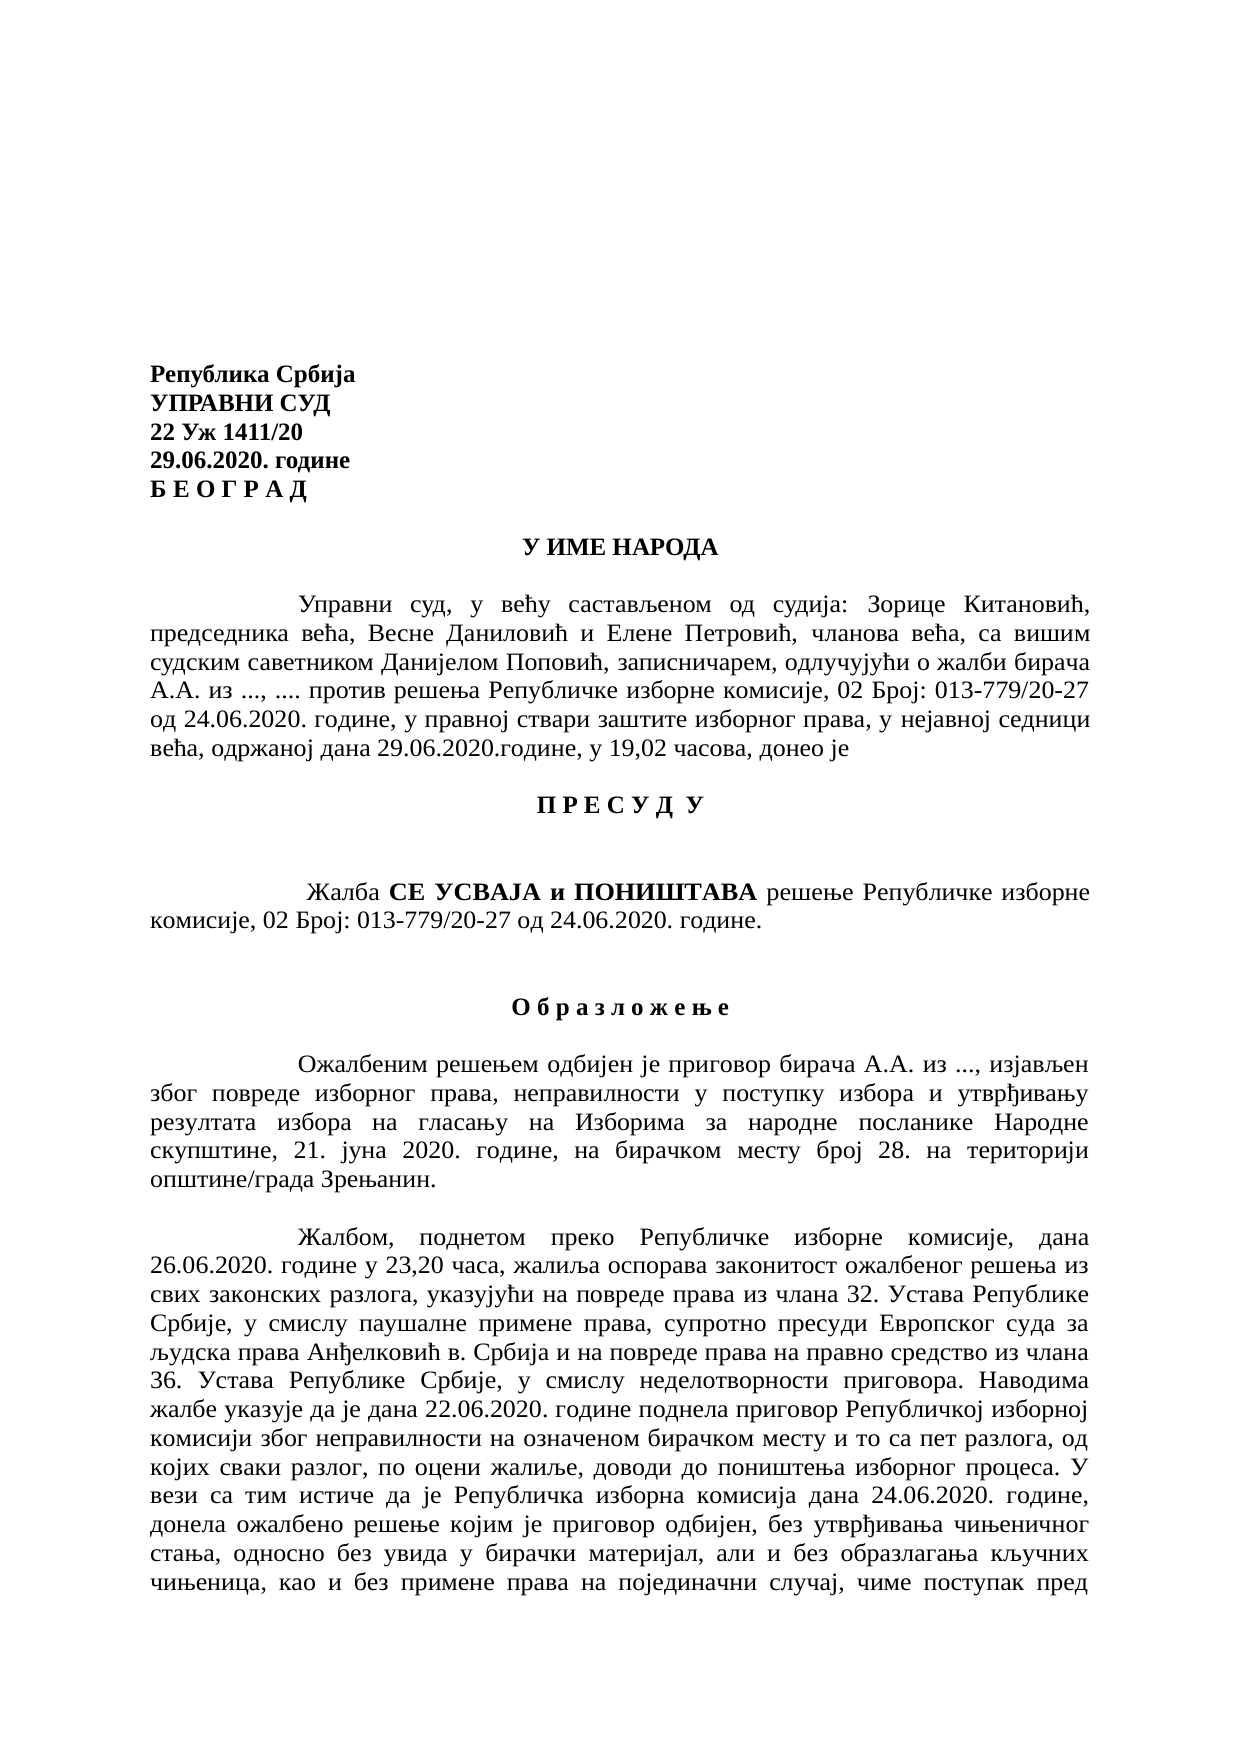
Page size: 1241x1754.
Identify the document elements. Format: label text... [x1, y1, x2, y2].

text 22 Уж 1411/20 [150, 417, 1090, 445]
text УПРАВНИ СУД [150, 388, 1090, 417]
text У ИМЕ НАРОДА [150, 532, 1090, 560]
text Ожалбеним решењем одбијен је приговор бирача A.A. из ..., изјављен због повреде изборног права, неправилности у поступку избора и утврђивању резултата избора на гласању на Изборима за народне посланике Народне скупштине, 21. јуна 2020. године, на бирачком месту број 28. на територији општине/града Зрењанин. [150, 1049, 1090, 1193]
text П Р Е С У Д У [150, 790, 1090, 819]
text Управни суд, у већу састављеном од судија: Зорице Китановић, председника већа, Весне Даниловић и Елене Петровић, чланова већа, са вишим судским саветником Данијелом Поповић, записничарем, одлучујући о жалби бирача A.A. из ..., .... против решења Републичке изборне комисије, 02 Број: 013-779/20-27 од 24.06.2020. године, у правној ствари заштите изборног права, у нејавној седници већа, одржаној дана 29.06.2020.године, у 19,02 часова, донео је [150, 589, 1090, 762]
text Б Е О Г Р А Д [150, 474, 1090, 503]
text Република Србија [150, 148, 1090, 388]
text Жалба СЕ УСВАЈА и ПОНИШТАВА решење Републичке изборне комисије, 02 Број: 013-779/20-27 од 24.06.2020. године. [150, 877, 1090, 934]
text 29.06.2020. године [150, 445, 1090, 474]
text Жалбом, поднетом преко Републичке изборне комисије, дана 26.06.2020. године у 23,20 часа, жалиља оспорава законитост ожалбеног решења из свих законских разлога, указујући на повреде права из члана 32. Устава Републике Србије, у смислу паушалне примене права, супротно пресуди Европског суда за људска права Анђелковић в. Србија и на повреде права на правно средство из члана 36. Устава Републике Србије, у смислу неделотворности приговора. Наводима жалбе указује да је дана 22.06.2020. године поднела приговор Републичкој изборној комисији због неправилности на означеном бирачком месту и то са пет разлога, од којих сваки разлог, по оцени жалиље, доводи до поништења изборног процеса. У вези са тим истиче да је Републичка изборна комисија дана 24.06.2020. године, донела ожалбено решење којим је приговор одбијен, без утврђивања чињеничног стања, односно без увида у бирачки материјал, али и без образлагања кључних чињеница, као и без примене права на појединачни случај, чиме поступак пред [150, 1222, 1090, 1595]
text О б р а з л о ж е њ е [150, 992, 1090, 1020]
